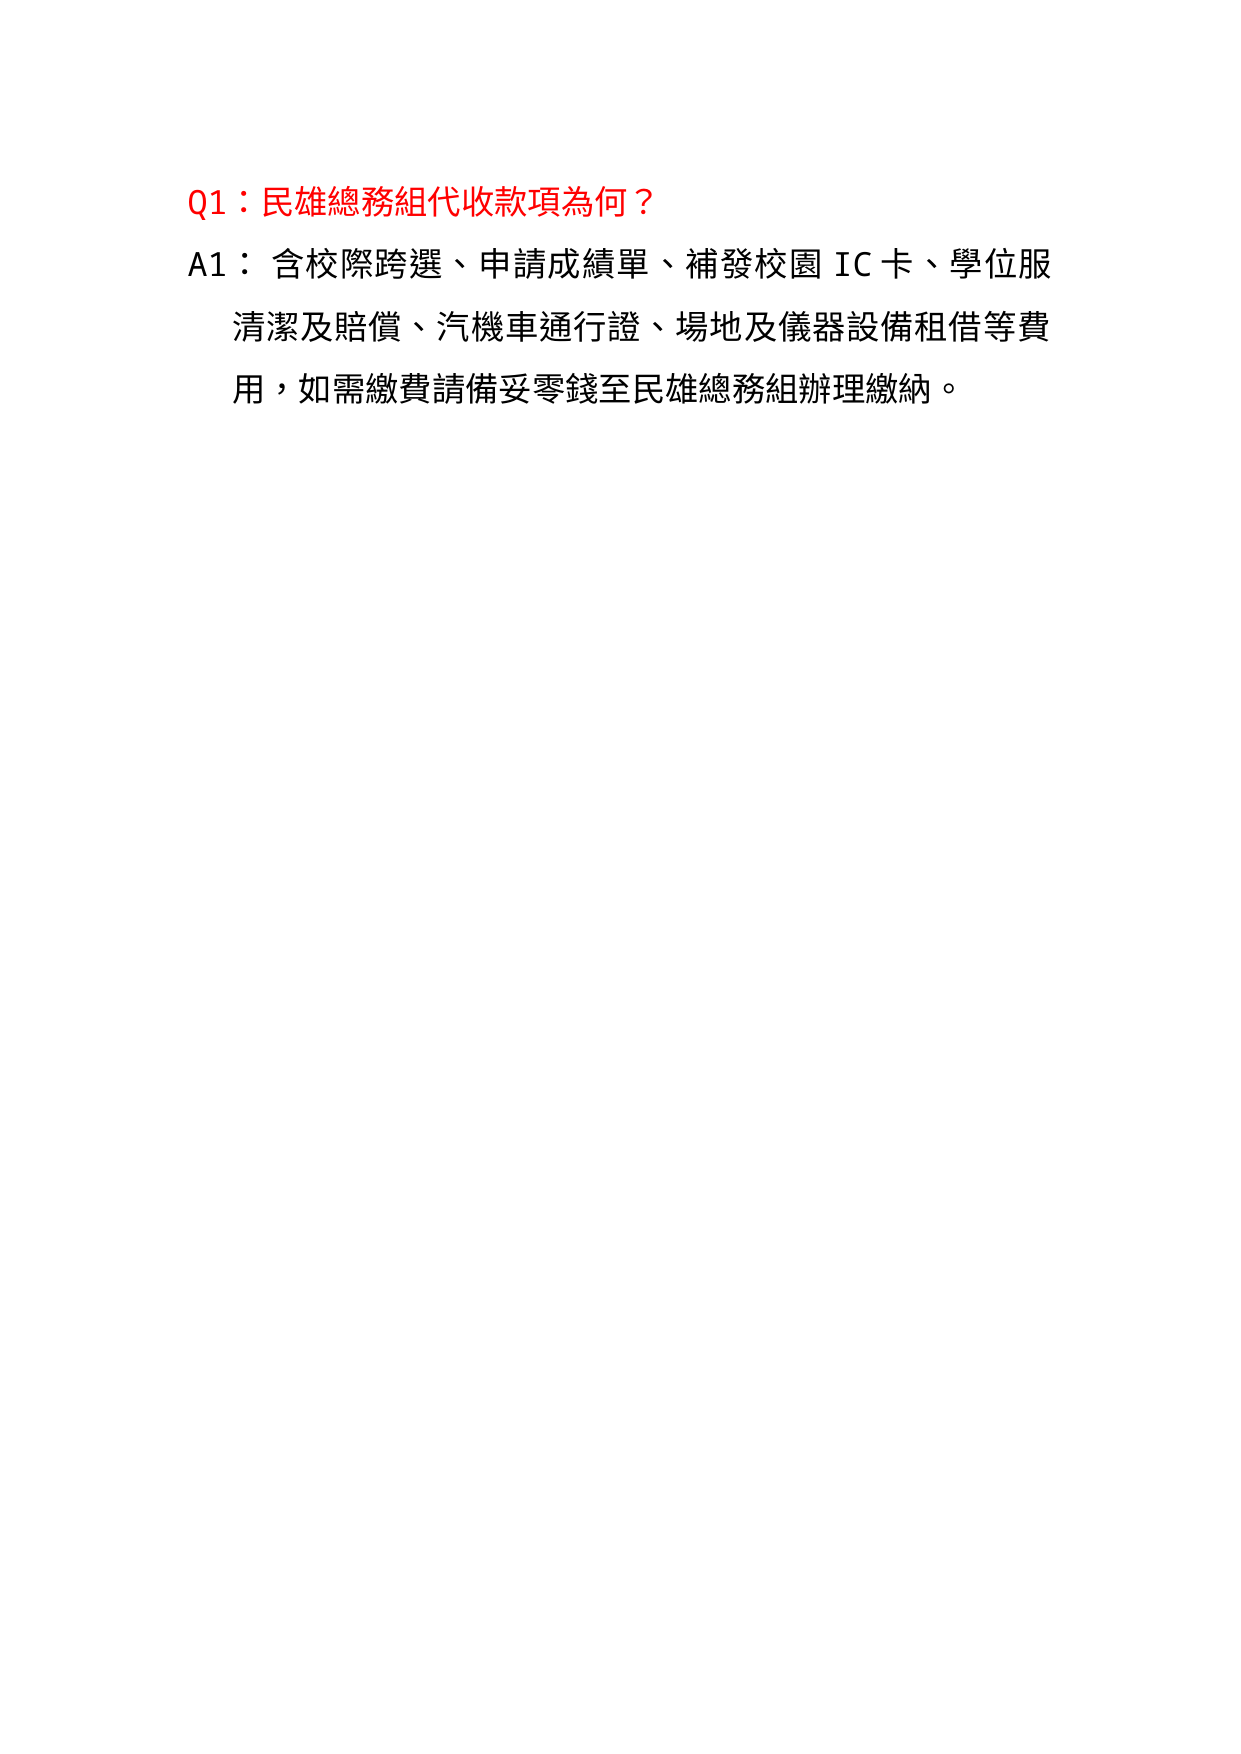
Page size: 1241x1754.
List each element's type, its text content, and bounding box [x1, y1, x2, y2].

text A1： 含校際跨選、申請成績單、補發校園IC卡、學位服清潔及賠償、汽機車通行證、場地及儀器設備租借等費用，如需繳費請備妥零錢至民雄總務組辦理繳納。 [187, 221, 1053, 408]
text Q1：民雄總務組代收款項為何？ [187, 158, 1053, 221]
